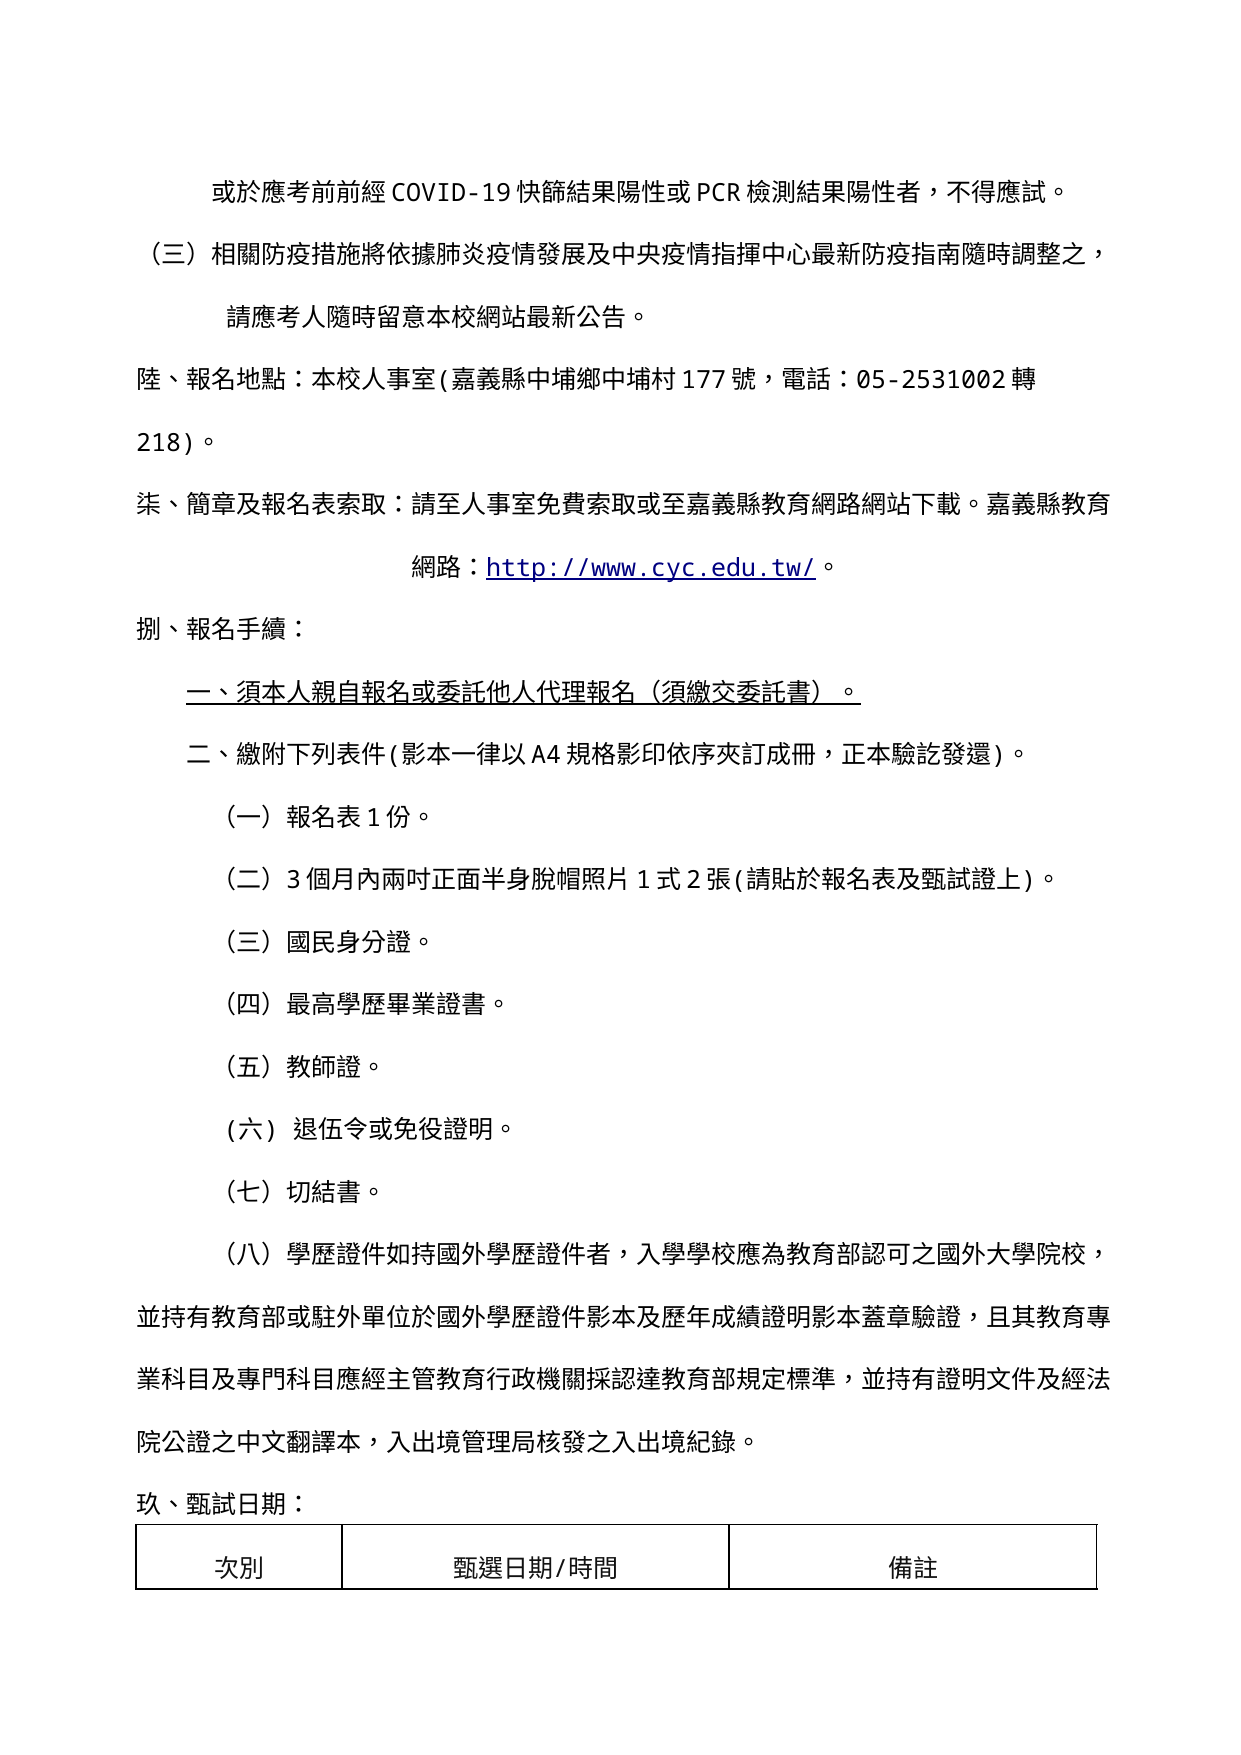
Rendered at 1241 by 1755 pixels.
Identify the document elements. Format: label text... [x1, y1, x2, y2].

text （八）學歷證件如持國外學歷證件者，入學學校應為教育部認可之國外大學院校，並持有教育部或駐外單位於國外學歷證件影本及歷年成績證明影本蓋章驗證，且其教育專業科目及專門科目應經主管教育行政機關採認達教育部規定標準，並持有證明文件及經法院公證之中文翻譯本，入出境管理局核發之入出境紀錄。 [136, 1211, 1116, 1461]
text 一、須本人親自報名或委託他人代理報名（須繳交委託書）。 [186, 649, 1116, 711]
text （三）國民身分證。 [136, 899, 1116, 961]
text （七）切結書。 [136, 1149, 1116, 1211]
text （三）相關防疫措施將依據肺炎疫情發展及中央疫情指揮中心最新防疫指南隨時調整之， [136, 211, 1116, 274]
text 或於應考前前經COVID-19快篩結果陽性或PCR檢測結果陽性者，不得應試。 [136, 149, 1116, 211]
text （五）教師證。 [136, 1024, 1116, 1086]
text 玖、甄試日期： [136, 1461, 1116, 1524]
text （四）最高學歷畢業證書。 [136, 961, 1116, 1024]
text （一）報名表1份。 [136, 774, 1116, 836]
table_header 甄選日期/時間 [343, 1525, 728, 1588]
text (六) 退伍令或免役證明。 [136, 1086, 1116, 1149]
table_header 次別 [137, 1525, 341, 1588]
text 捌、報名手續： [136, 586, 1116, 649]
table_header 備註 [730, 1525, 1096, 1588]
text （二）3個月內兩吋正面半身脫帽照片1式2張(請貼於報名表及甄試證上)。 [136, 836, 1116, 899]
text 柒、簡章及報名表索取：請至人事室免費索取或至嘉義縣教育網路網站下載。嘉義縣教育網路：http://www.cyc.edu.tw/。 [136, 461, 1116, 586]
text 陸、報名地點：本校人事室(嘉義縣中埔鄉中埔村177號，電話：05-2531002轉218)。 [136, 336, 1116, 461]
text 請應考人隨時留意本校網站最新公告。 [136, 274, 1116, 336]
text 二、繳附下列表件(影本一律以A4規格影印依序夾訂成冊，正本驗訖發還)。 [186, 711, 1116, 774]
